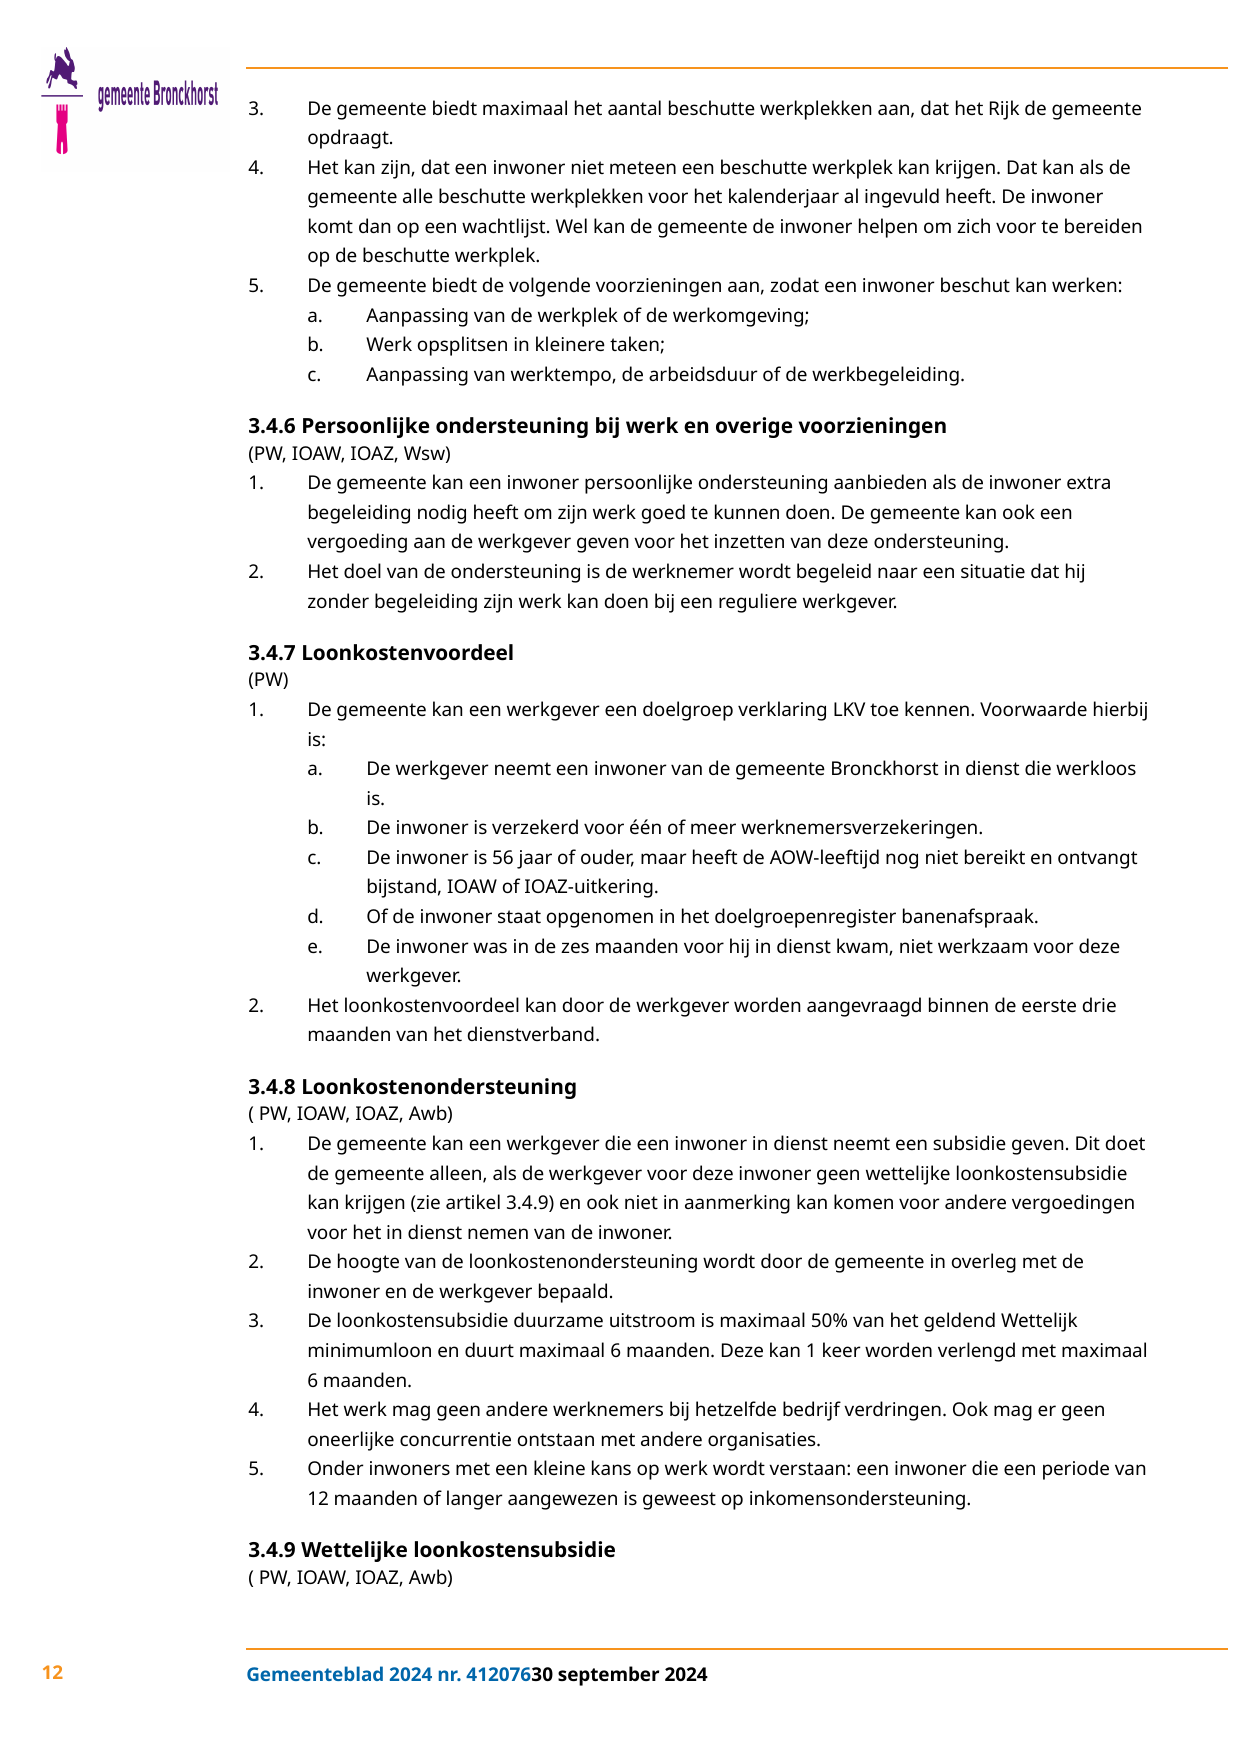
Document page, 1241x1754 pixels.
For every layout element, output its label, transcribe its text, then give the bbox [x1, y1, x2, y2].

list De hoogte van de loonkostenondersteuning wordt door de gemeente in overleg met de inwoner en de werkgever bepaald. [248, 1248, 1152, 1304]
list Het loonkostenvoordeel kan door de werkgever worden aangevraagd binnen de eerste drie maanden van het dienstverband. [248, 992, 1152, 1047]
list Het doel van de ondersteuning is de werknemer wordt begeleid naar een situatie dat hij zonder begeleiding zijn werk kan doen bij een reguliere werkgever. [248, 558, 1152, 613]
list De inwoner is verzekerd voor één of meer werknemersverzekeringen. [307, 814, 1152, 840]
list De inwoner is 56 jaar of ouder, maar heeft de AOW-leeftijd nog niet bereikt en ontvangt bijstand, IOAW of IOAZ-uitkering. [307, 844, 1152, 899]
text (PW) [248, 667, 1152, 692]
list De loonkostensubsidie duurzame uitstroom is maximaal 50% van het geldend Wettelijk minimumloon en duurt maximaal 6 maanden. Deze kan 1 keer worden verlengd met maximaal 6 maanden. [248, 1308, 1152, 1392]
list De gemeente kan een inwoner persoonlijke ondersteuning aanbieden als de inwoner extra begeleiding nodig heeft om zijn werk goed te kunnen doen. De gemeente kan ook een vergoeding aan de werkgever geven voor het inzetten van deze ondersteuning. [248, 469, 1152, 554]
list De inwoner was in de zes maanden voor hij in dienst kwam, niet werkzaam voor deze werkgever. [307, 933, 1152, 988]
text 3.4.9 Wettelijke loonkostensubsidie [248, 1536, 1152, 1564]
list Of de inwoner staat opgenomen in het doelgroepenregister banenafspraak. [307, 903, 1152, 929]
text ( PW, IOAW, IOAZ, Awb) [248, 1101, 1152, 1126]
list De gemeente kan een werkgever een doelgroep verklaring LKV toe kennen. Voorwaarde hierbij is: [248, 696, 1152, 752]
text ( PW, IOAW, IOAZ, Awb) [248, 1564, 1152, 1590]
list Het kan zijn, dat een inwoner niet meteen een beschutte werkplek kan krijgen. Dat kan als de gemeente alle beschutte werkplekken voor het kalenderjaar al ingevuld heeft. De inwoner komt dan op een wachtlijst. Wel kan de gemeente de inwoner helpen om zich voor te bereiden op de beschutte werkplek. [248, 154, 1152, 268]
list Werk opsplitsen in kleinere taken; [307, 331, 1152, 357]
text (PW, IOAW, IOAZ, Wsw) [248, 440, 1152, 466]
list De gemeente biedt de volgende voorzieningen aan, zodat een inwoner beschut kan werken: [248, 272, 1152, 298]
text 3.4.6 Persoonlijke ondersteuning bij werk en overige voorzieningen [248, 411, 1152, 440]
list Het werk mag geen andere werknemers bij hetzelfde bedrijf verdringen. Ook mag er geen oneerlijke concurrentie ontstaan met andere organisaties. [248, 1396, 1152, 1452]
list De gemeente kan een werkgever die een inwoner in dienst neemt een subsidie geven. Dit doet de gemeente alleen, als de werkgever voor deze inwoner geen wettelijke loonkostensubsidie kan krijgen (zie artikel 3.4.9) en ook niet in aanmerking kan komen voor andere vergoedingen voor het in dienst nemen van de inwoner. [248, 1130, 1152, 1244]
list Aanpassing van de werkplek of de werkomgeving; [307, 302, 1152, 328]
text 3.4.7 Loonkostenvoordeel [248, 638, 1152, 667]
list Onder inwoners met een kleine kans op werk wordt verstaan: een inwoner die een periode van 12 maanden of langer aangewezen is geweest op inkomensondersteuning. [248, 1456, 1152, 1511]
list De gemeente biedt maximaal het aantal beschutte werkplekken aan, dat het Rijk de gemeente opdraagt. [248, 95, 1152, 150]
picture [41, 47, 231, 172]
text 3.4.8 Loonkostenondersteuning [248, 1072, 1152, 1101]
list Aanpassing van werktempo, de arbeidsduur of de werkbegeleiding. [307, 361, 1152, 387]
list De werkgever neemt een inwoner van de gemeente Bronckhorst in dienst die werkloos is. [307, 755, 1152, 811]
